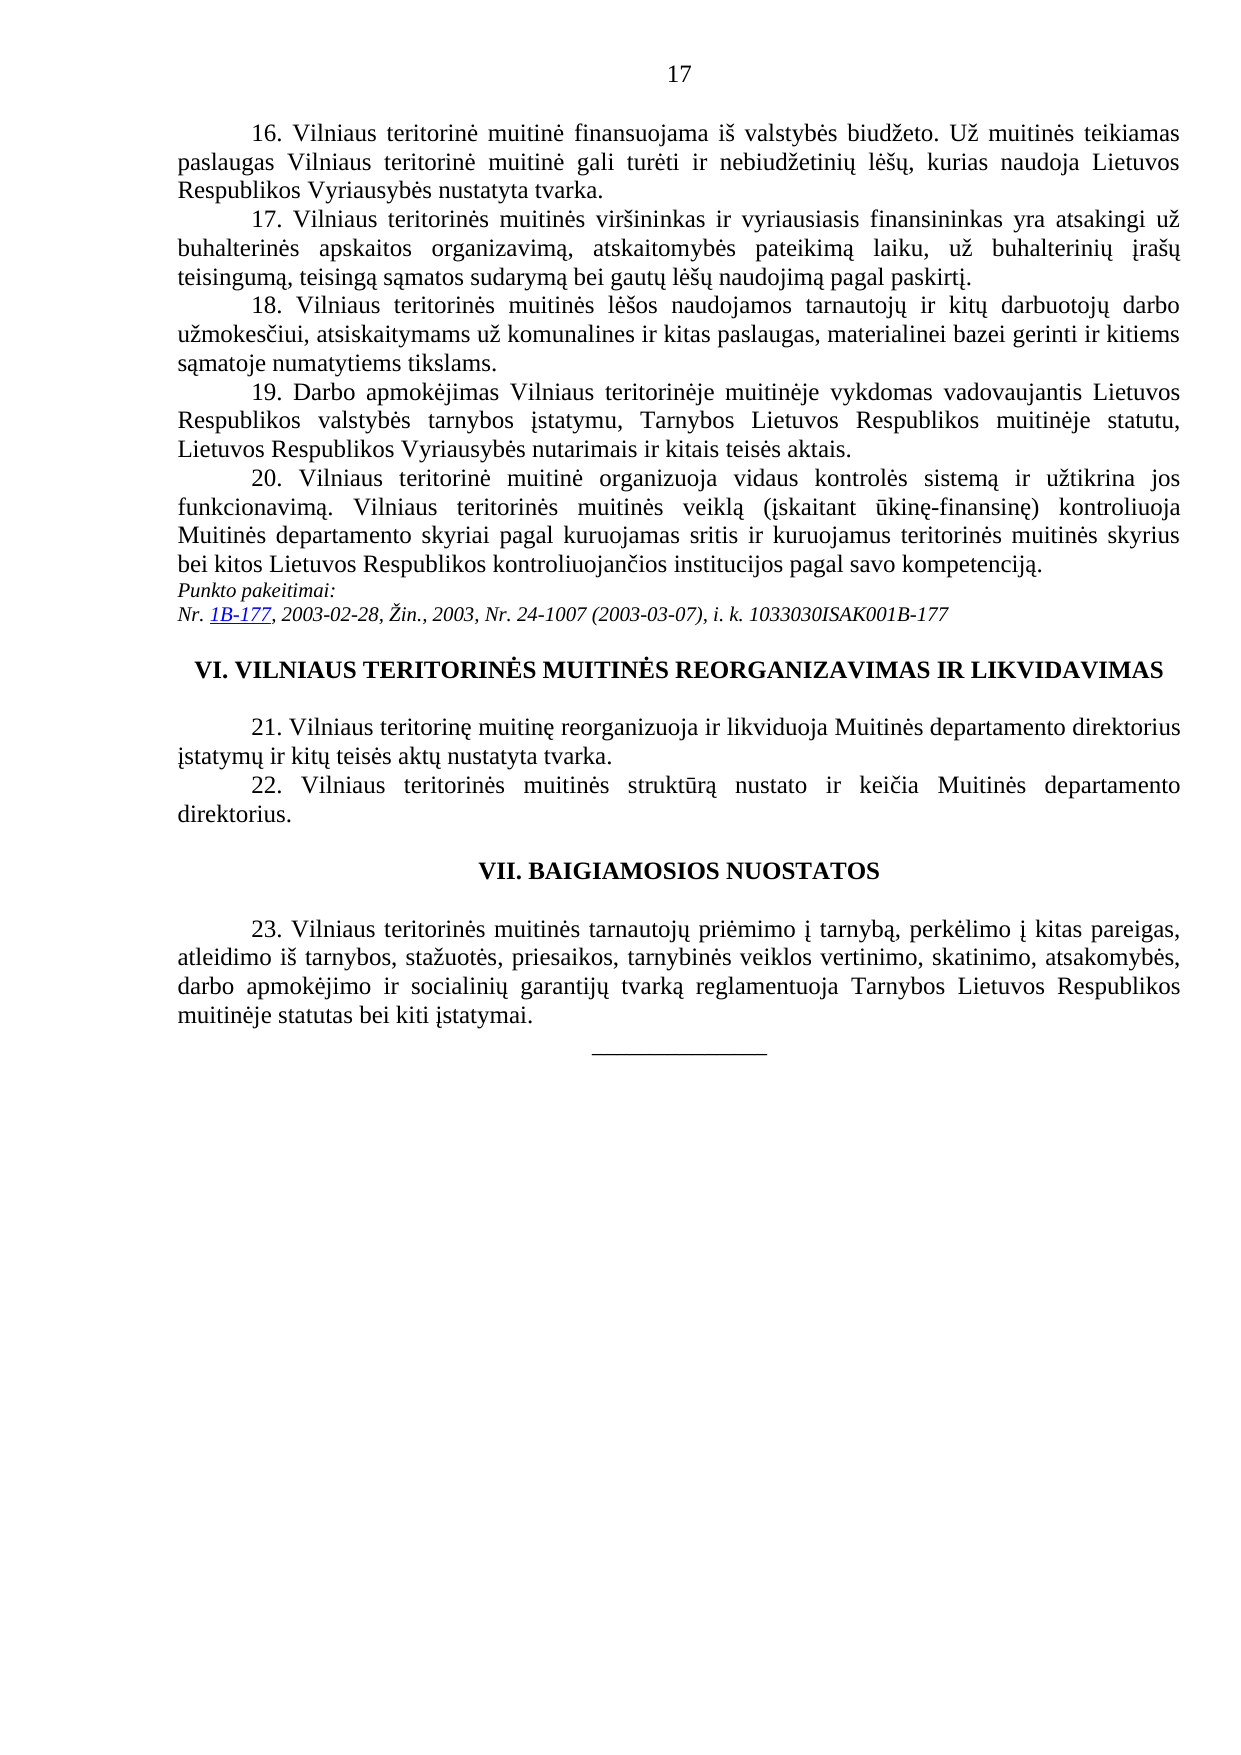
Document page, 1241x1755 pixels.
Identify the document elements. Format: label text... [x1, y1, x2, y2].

text 18. Vilniaus teritorinės muitinės lėšos naudojamos tarnautojų ir kitų darbuotojų darbo užmokesčiui, atsiskaitymams už komunalines ir kitas paslaugas, materialinei bazei gerinti ir kitiems sąmatoje numatytiems tikslams. [177, 291, 1181, 377]
text Nr. 1B-177, 2003-02-28, Žin., 2003, Nr. 24-1007 (2003-03-07), i. k. 1033030ISAK001B-177 [177, 602, 1181, 626]
text VI. VILNIAUS TERITORINĖS MUITINĖS REORGANIZAVIMAS IR LIKVIDAVIMAS [177, 655, 1181, 684]
text ______________ [177, 1029, 1181, 1057]
text 17. Vilniaus teritorinės muitinės viršininkas ir vyriausiasis finansininkas yra atsakingi už buhalterinės apskaitos organizavimą, atskaitomybės pateikimą laiku, už buhalterinių įrašų teisingumą, teisingą sąmatos sudarymą bei gautų lėšų naudojimą pagal paskirtį. [177, 204, 1181, 291]
text 19. Darbo apmokėjimas Vilniaus teritorinėje muitinėje vykdomas vadovaujantis Lietuvos Respublikos valstybės tarnybos įstatymu, Tarnybos Lietuvos Respublikos muitinėje statutu, Lietuvos Respublikos Vyriausybės nutarimais ir kitais teisės aktais. [177, 377, 1181, 463]
text 20. Vilniaus teritorinė muitinė organizuoja vidaus kontrolės sistemą ir užtikrina jos funkcionavimą. Vilniaus teritorinės muitinės veiklą (įskaitant ūkinę-finansinę) kontroliuoja Muitinės departamento skyriai pagal kuruojamas sritis ir kuruojamus teritorinės muitinės skyrius bei kitos Lietuvos Respublikos kontroliuojančios institucijos pagal savo kompetenciją. [177, 463, 1181, 578]
text 22. Vilniaus teritorinės muitinės struktūrą nustato ir keičia Muitinės departamento direktorius. [177, 770, 1181, 827]
text VII. BAIGIAMOSIOS NUOSTATOS [177, 856, 1181, 885]
text 16. Vilniaus teritorinė muitinė finansuojama iš valstybės biudžeto. Už muitinės teikiamas paslaugas Vilniaus teritorinė muitinė gali turėti ir nebiudžetinių lėšų, kurias naudoja Lietuvos Respublikos Vyriausybės nustatyta tvarka. [177, 118, 1181, 204]
text 21. Vilniaus teritorinę muitinę reorganizuoja ir likviduoja Muitinės departamento direktorius įstatymų ir kitų teisės aktų nustatyta tvarka. [177, 712, 1181, 770]
text Punkto pakeitimai: [177, 578, 1181, 602]
text 23. Vilniaus teritorinės muitinės tarnautojų priėmimo į tarnybą, perkėlimo į kitas pareigas, atleidimo iš tarnybos, stažuotės, priesaikos, tarnybinės veiklos vertinimo, skatinimo, atsakomybės, darbo apmokėjimo ir socialinių garantijų tvarką reglamentuoja Tarnybos Lietuvos Respublikos muitinėje statutas bei kiti įstatymai. [177, 914, 1181, 1029]
